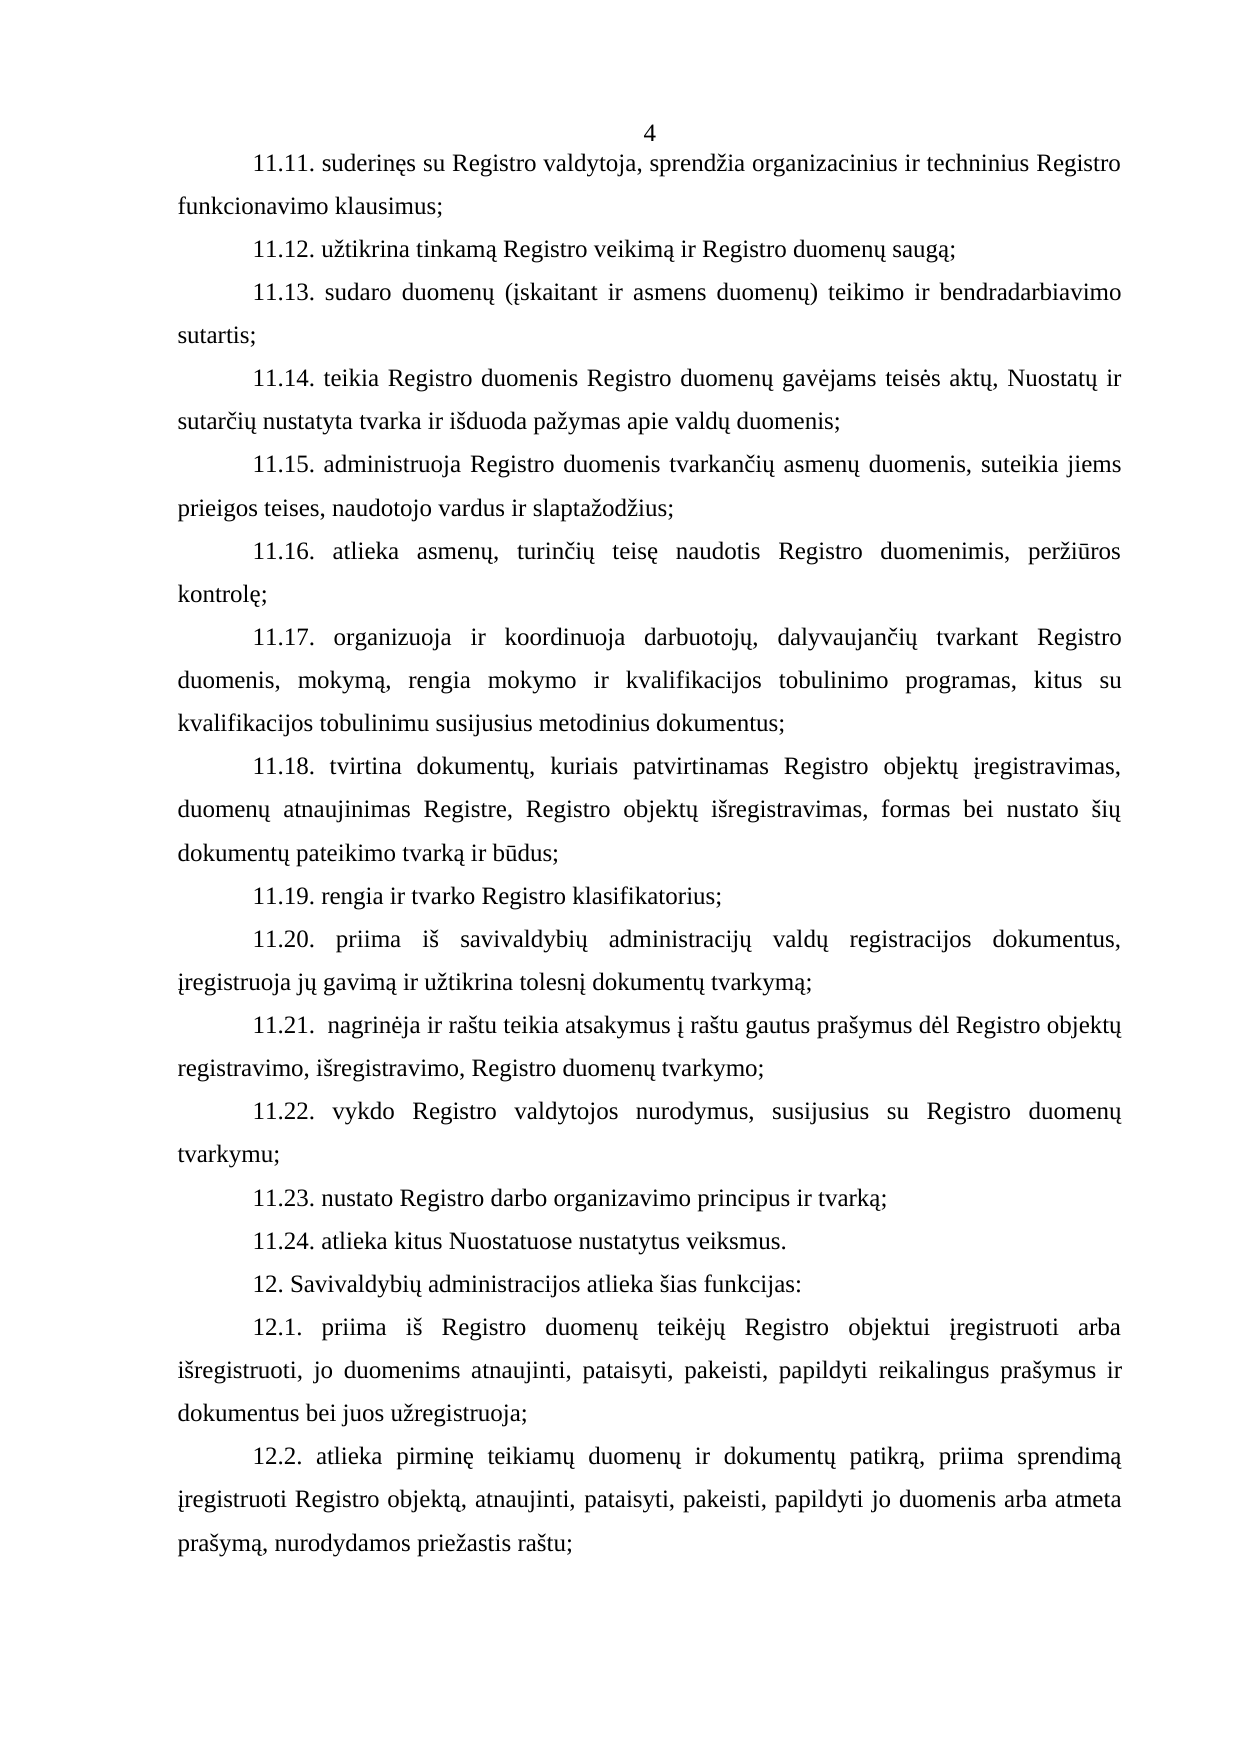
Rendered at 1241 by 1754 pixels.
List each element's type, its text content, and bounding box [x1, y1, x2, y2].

text 11.22. vykdo Registro valdytojos nurodymus, susijusius su Registro duomenų tvarkymu; [177, 1096, 1122, 1168]
text 11.21. nagrinėja ir raštu teikia atsakymus į raštu gautus prašymus dėl Registro objektų registravimo, išregistravimo, Registro duomenų tvarkymo; [177, 1010, 1122, 1082]
text 11.11. suderinęs su Registro valdytoja, sprendžia organizacinius ir techninius Registro funkcionavimo klausimus; [177, 148, 1122, 219]
text 11.19. rengia ir tvarko Registro klasifikatorius; [177, 881, 1122, 909]
text 11.12. užtikrina tinkamą Registro veikimą ir Registro duomenų saugą; [177, 234, 1122, 263]
text 11.14. teikia Registro duomenis Registro duomenų gavėjams teisės aktų, Nuostatų ir sutarčių nustatyta tvarka ir išduoda pažymas apie valdų duomenis; [177, 363, 1122, 435]
text 12. Savivaldybių administracijos atlieka šias funkcijas: [177, 1269, 1122, 1298]
text 11.23. nustato Registro darbo organizavimo principus ir tvarką; [177, 1183, 1122, 1211]
text 12.2. atlieka pirminę teikiamų duomenų ir dokumentų patikrą, priima sprendimą įregistruoti Registro objektą, atnaujinti, pataisyti, pakeisti, papildyti jo duomenis arba atmeta prašymą, nurodydamos priežastis raštu; [177, 1441, 1122, 1556]
text 11.24. atlieka kitus Nuostatuose nustatytus veiksmus. [177, 1226, 1122, 1254]
text 11.17. organizuoja ir koordinuoja darbuotojų, dalyvaujančių tvarkant Registro duomenis, mokymą, rengia mokymo ir kvalifikacijos tobulinimo programas, kitus su kvalifikacijos tobulinimu susijusius metodinius dokumentus; [177, 622, 1122, 737]
text 11.20. priima iš savivaldybių administracijų valdų registracijos dokumentus, įregistruoja jų gavimą ir užtikrina tolesnį dokumentų tvarkymą; [177, 924, 1122, 996]
text 11.16. atlieka asmenų, turinčių teisę naudotis Registro duomenimis, peržiūros kontrolę; [177, 536, 1122, 608]
text 11.15. administruoja Registro duomenis tvarkančių asmenų duomenis, suteikia jiems prieigos teises, naudotojo vardus ir slaptažodžius; [177, 449, 1122, 521]
text 11.13. sudaro duomenų (įskaitant ir asmens duomenų) teikimo ir bendradarbiavimo sutartis; [177, 277, 1122, 349]
text 11.18. tvirtina dokumentų, kuriais patvirtinamas Registro objektų įregistravimas, duomenų atnaujinimas Registre, Registro objektų išregistravimas, formas bei nustato šių dokumentų pateikimo tvarką ir būdus; [177, 751, 1122, 866]
text 12.1. priima iš Registro duomenų teikėjų Registro objektui įregistruoti arba išregistruoti, jo duomenims atnaujinti, pataisyti, pakeisti, papildyti reikalingus prašymus ir dokumentus bei juos užregistruoja; [177, 1312, 1122, 1427]
